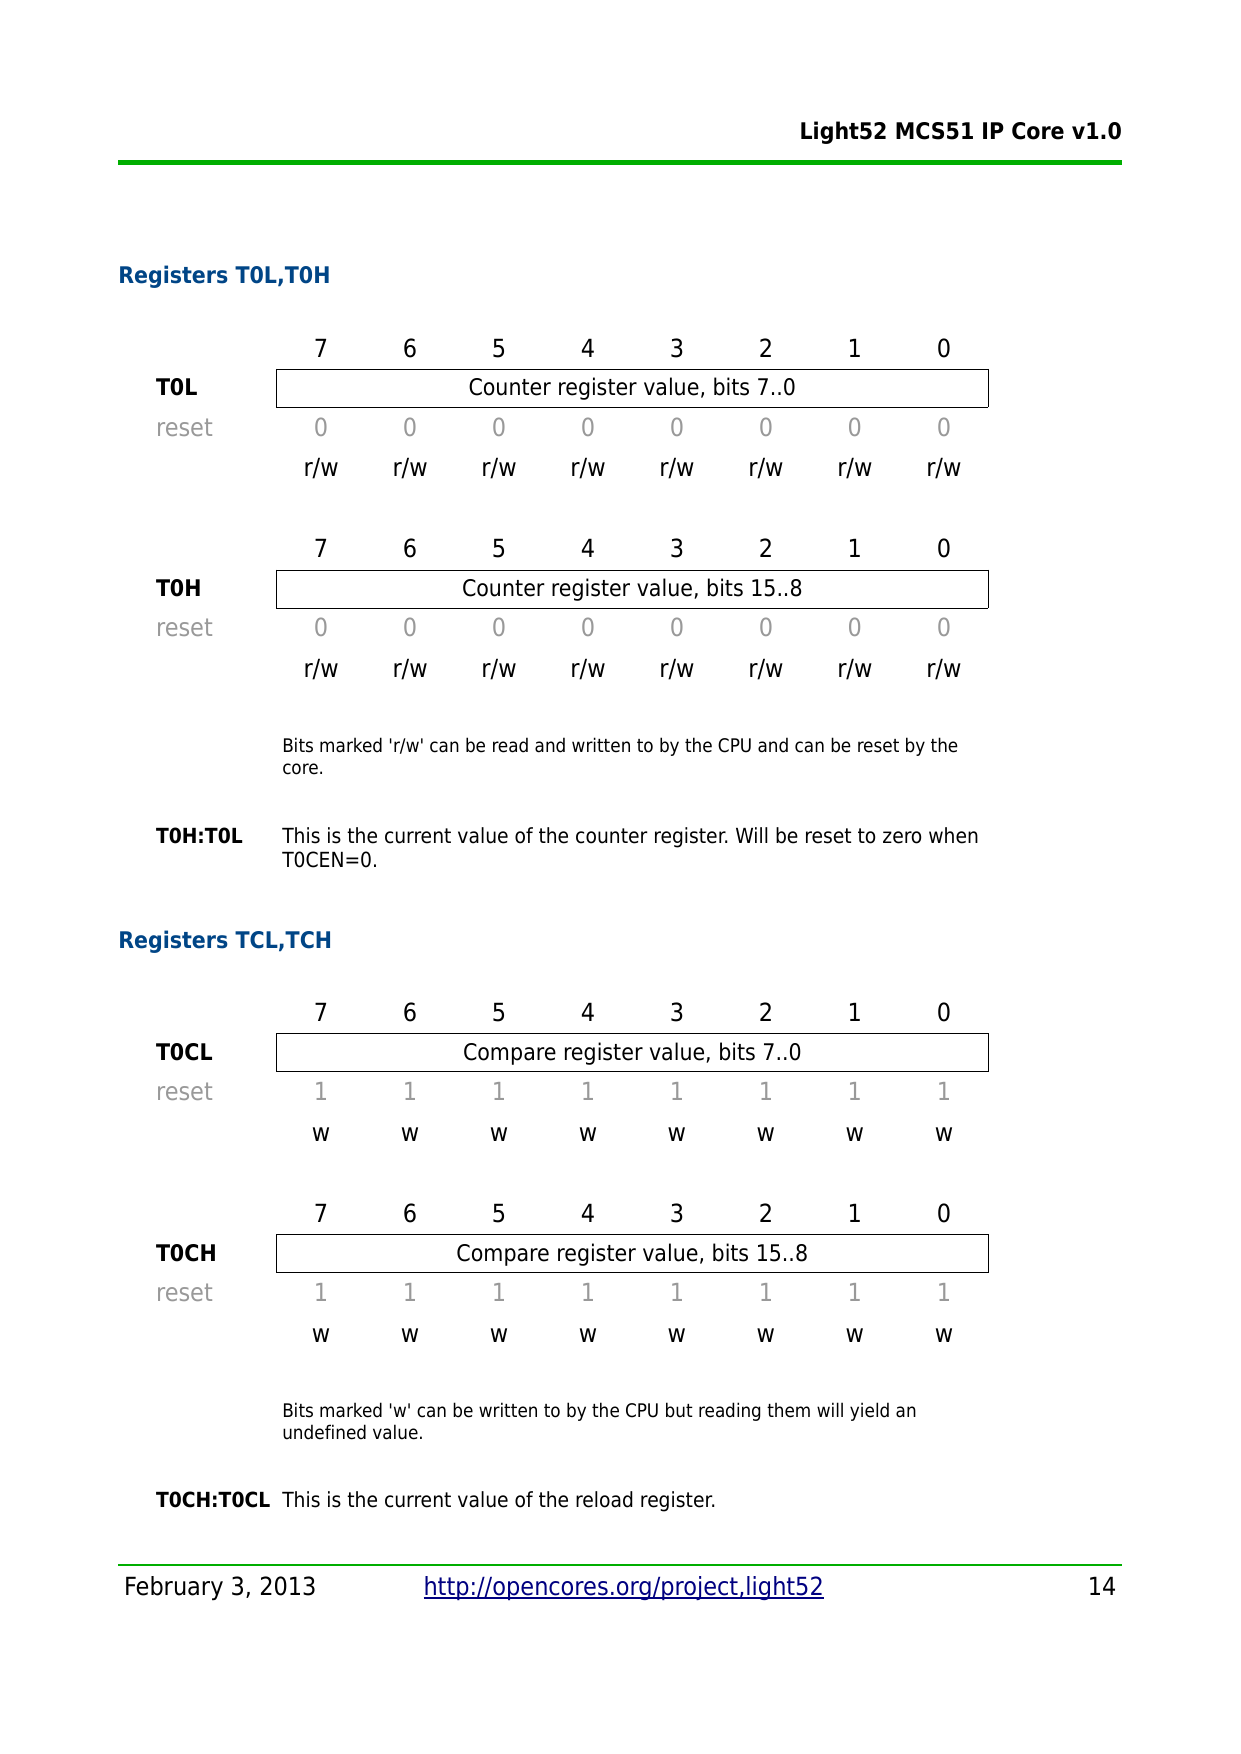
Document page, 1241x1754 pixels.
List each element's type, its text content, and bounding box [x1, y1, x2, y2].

table_cell 4 [543, 529, 632, 569]
table_header 7 [276, 993, 365, 1033]
table_cell 1 [632, 1273, 721, 1313]
table_cell r/w [899, 649, 988, 689]
table_cell [150, 730, 276, 785]
table_cell 1 [810, 1273, 899, 1313]
table_cell 1 [810, 1194, 899, 1234]
table_cell w [632, 1313, 721, 1354]
table_cell reset [150, 608, 276, 648]
table_cell 0 [810, 609, 899, 648]
table_header [150, 328, 276, 369]
table_header 6 [365, 328, 454, 369]
table_cell w [721, 1112, 810, 1153]
table_cell T0L [150, 369, 276, 407]
table_cell 7 [276, 1194, 365, 1234]
table_cell w [721, 1313, 810, 1354]
table_cell r/w [721, 448, 810, 488]
table_cell 0 [899, 529, 988, 569]
table_cell 0 [632, 609, 721, 648]
table_cell 1 [899, 1273, 988, 1313]
table_cell r/w [543, 649, 632, 689]
table_cell [454, 1153, 543, 1193]
table_cell [810, 488, 899, 529]
table_cell T0CH:T0CL [150, 1483, 276, 1518]
table_cell r/w [810, 649, 899, 689]
table_cell 0 [454, 408, 543, 448]
table_cell 0 [810, 408, 899, 448]
table_cell r/w [632, 448, 721, 488]
table_cell [721, 488, 810, 529]
table_cell 0 [276, 408, 365, 448]
table_cell 1 [276, 1273, 365, 1313]
table_cell Counter register value, bits 15..8 [277, 571, 988, 608]
table_cell r/w [276, 649, 365, 689]
table_cell [276, 1450, 988, 1483]
table_cell T0CH [150, 1234, 276, 1272]
table_cell w [899, 1313, 988, 1354]
subtitle Registers TCL,TCH [118, 927, 1122, 953]
table_header 7 [276, 328, 365, 369]
table_cell [150, 649, 276, 689]
table_cell r/w [543, 448, 632, 488]
table_cell [632, 1153, 721, 1193]
table_cell 1 [810, 1072, 899, 1112]
table_cell w [899, 1112, 988, 1153]
table_cell 0 [721, 408, 810, 448]
table_cell [150, 1153, 276, 1193]
table_cell r/w [365, 649, 454, 689]
table_cell 5 [454, 529, 543, 569]
table_cell Compare register value, bits 15..8 [277, 1235, 988, 1272]
table_header 0 [899, 328, 988, 369]
table_cell [276, 1354, 988, 1394]
table_cell Bits marked 'w' can be written to by the CPU but reading them will yield an undefined value. [276, 1394, 988, 1449]
table_header 3 [632, 328, 721, 369]
table_cell [150, 1194, 276, 1234]
table_cell 3 [632, 529, 721, 569]
table_cell w [454, 1112, 543, 1153]
table_cell T0CL [150, 1033, 276, 1071]
table_cell w [276, 1112, 365, 1153]
table_cell Bits marked 'r/w' can be read and written to by the CPU and can be reset by the core. [276, 730, 988, 785]
table_cell [150, 488, 276, 529]
table_cell [276, 689, 988, 730]
table_header 4 [543, 328, 632, 369]
table_cell 1 [543, 1273, 632, 1313]
table_cell [276, 785, 988, 818]
table_cell [365, 1153, 454, 1193]
table_cell 0 [365, 408, 454, 448]
table_cell [454, 488, 543, 529]
table_cell r/w [276, 448, 365, 488]
table_cell 0 [899, 408, 988, 448]
table_cell reset [150, 1071, 276, 1112]
table_cell 2 [721, 529, 810, 569]
table_cell [150, 1450, 276, 1483]
table_cell [150, 448, 276, 488]
table_cell reset [150, 407, 276, 448]
table_cell [150, 1354, 276, 1394]
table_cell [150, 785, 276, 818]
table_header 5 [454, 993, 543, 1033]
table_cell 7 [276, 529, 365, 569]
table_cell 6 [365, 529, 454, 569]
table_cell 1 [543, 1072, 632, 1112]
table_cell T0H [150, 570, 276, 608]
table_cell [150, 1394, 276, 1449]
table_cell r/w [632, 649, 721, 689]
table_cell 0 [899, 1194, 988, 1234]
table_cell r/w [810, 448, 899, 488]
table_cell r/w [721, 649, 810, 689]
table_header 3 [632, 993, 721, 1033]
table_cell 1 [365, 1072, 454, 1112]
table_cell r/w [365, 448, 454, 488]
table_cell reset [150, 1272, 276, 1313]
table_cell 3 [632, 1194, 721, 1234]
table_cell T0H:T0L [150, 818, 276, 927]
table_cell 1 [721, 1273, 810, 1313]
table_cell 0 [721, 609, 810, 648]
table_cell w [543, 1112, 632, 1153]
table_cell [543, 1153, 632, 1193]
table_header 2 [721, 328, 810, 369]
table_cell 0 [543, 408, 632, 448]
table_header [150, 993, 276, 1033]
table_cell w [810, 1313, 899, 1354]
table_cell w [454, 1313, 543, 1354]
table_header 6 [365, 993, 454, 1033]
subtitle Registers T0L,T0H [118, 262, 1122, 289]
table_cell [150, 689, 276, 730]
table_cell [150, 1313, 276, 1354]
table_cell [276, 1153, 365, 1193]
table_cell r/w [454, 448, 543, 488]
table_cell 0 [454, 609, 543, 648]
table_cell [276, 488, 365, 529]
table_cell 5 [454, 1194, 543, 1234]
table_cell [365, 488, 454, 529]
table_cell [150, 1112, 276, 1153]
table_cell w [276, 1313, 365, 1354]
table_cell 1 [365, 1273, 454, 1313]
table_cell Counter register value, bits 7..0 [277, 370, 988, 407]
table_cell 2 [721, 1194, 810, 1234]
table_header 0 [899, 993, 988, 1033]
table_cell [543, 488, 632, 529]
table_cell This is the current value of the reload register. [276, 1483, 988, 1518]
table_cell [810, 1153, 899, 1193]
table_cell 1 [721, 1072, 810, 1112]
table_cell [899, 1153, 988, 1193]
table_cell 0 [543, 609, 632, 648]
table_cell 0 [632, 408, 721, 448]
table_cell [899, 488, 988, 529]
table_cell 4 [543, 1194, 632, 1234]
table_header 4 [543, 993, 632, 1033]
table_cell Compare register value, bits 7..0 [277, 1034, 988, 1071]
table_cell 0 [899, 609, 988, 648]
table_cell w [810, 1112, 899, 1153]
table_cell w [543, 1313, 632, 1354]
table_cell 6 [365, 1194, 454, 1234]
table_cell w [365, 1313, 454, 1354]
table_cell r/w [454, 649, 543, 689]
table_cell 1 [454, 1273, 543, 1313]
table_cell 1 [810, 529, 899, 569]
table_cell 1 [454, 1072, 543, 1112]
table_header 1 [810, 993, 899, 1033]
table_cell [150, 529, 276, 569]
table_cell 1 [899, 1072, 988, 1112]
table_cell r/w [899, 448, 988, 488]
table_cell 1 [632, 1072, 721, 1112]
table_cell 0 [276, 609, 365, 648]
table_header 2 [721, 993, 810, 1033]
table_cell w [632, 1112, 721, 1153]
table_header 5 [454, 328, 543, 369]
table_cell 1 [276, 1072, 365, 1112]
table_cell This is the current value of the counter register. Will be reset to zero when T0CEN=0. [276, 818, 988, 927]
table_cell [721, 1153, 810, 1193]
table_cell w [365, 1112, 454, 1153]
table_cell [632, 488, 721, 529]
table_cell 0 [365, 609, 454, 648]
table_header 1 [810, 328, 899, 369]
